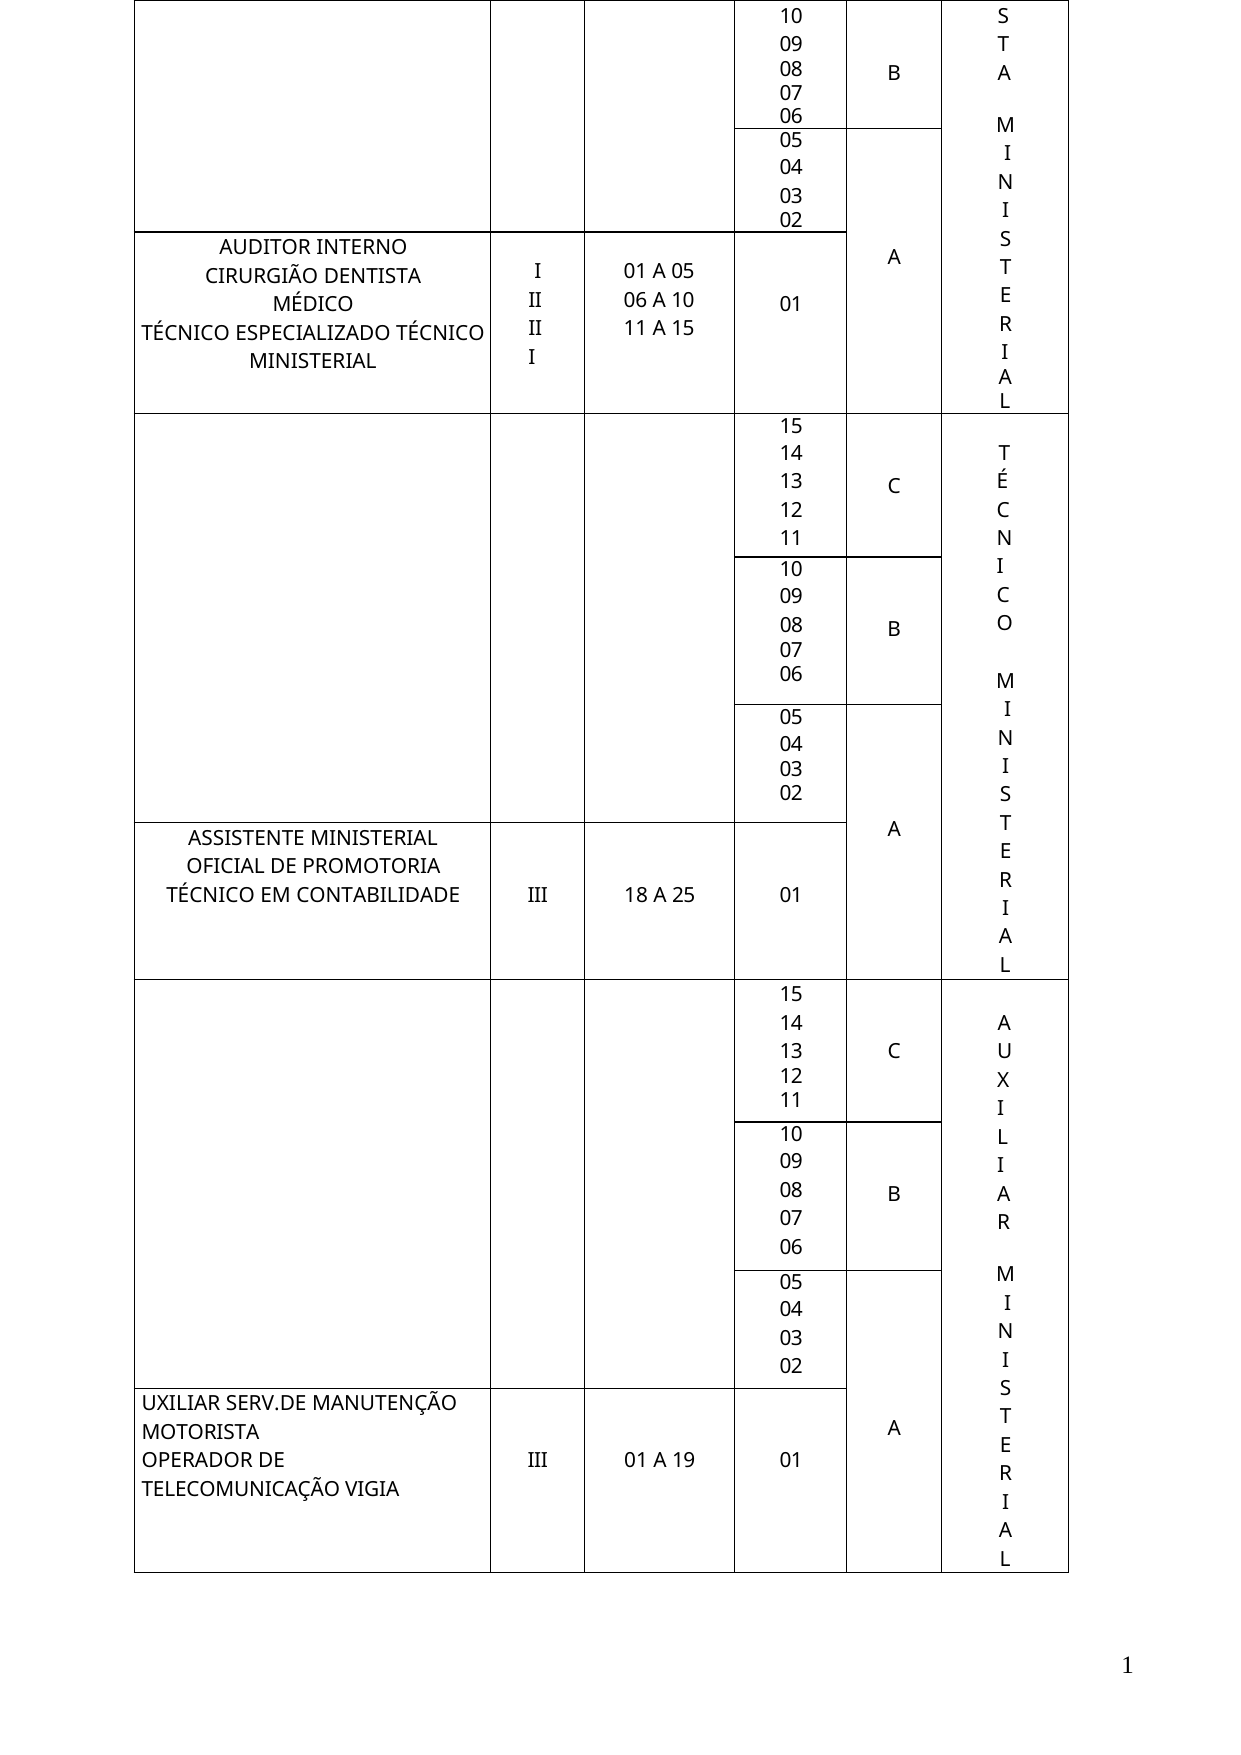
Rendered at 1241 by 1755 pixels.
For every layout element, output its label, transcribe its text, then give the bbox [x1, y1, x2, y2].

table_cell A [847, 1271, 941, 1572]
table_cell UXILIAR SERV.DE MANUTENÇÃO MOTORISTA OPERADOR DE TELECOMUNICAÇÃO VIGIA [135, 1389, 490, 1572]
table_cell B [847, 1123, 941, 1269]
table_cell A U X I L I A R M I N I S T E R I A L [942, 980, 1068, 1572]
table_header [585, 1, 734, 231]
table_cell B [847, 558, 941, 704]
table_cell [491, 414, 584, 822]
table_cell 01 [735, 823, 846, 978]
table_header [135, 1, 490, 231]
table_cell 10 09 08 07 06 [735, 558, 846, 704]
table_cell A [847, 129, 941, 413]
table_cell [135, 980, 490, 1387]
table_cell 10 09 08 07 06 [735, 1123, 846, 1269]
table_cell 05 04 03 02 [735, 705, 846, 822]
table_cell III [491, 823, 584, 978]
table_cell [585, 414, 734, 822]
table_cell T É C N I C O M I N I S T E R I A L [942, 414, 1068, 978]
table_cell 01 A 05 06 A 10 11 A 15 [585, 233, 734, 413]
table_cell [585, 980, 734, 1387]
table_cell C [847, 414, 941, 556]
table_header S T A M I N I S T E R I A L [942, 1, 1068, 413]
table_cell 05 04 03 02 [735, 1271, 846, 1387]
table_header B [847, 1, 941, 127]
table_cell 01 [735, 1389, 846, 1572]
table_cell 15 14 13 12 11 [735, 980, 846, 1121]
table_cell I II III [491, 233, 584, 413]
table_cell 01 [735, 233, 846, 413]
table_cell C [847, 980, 941, 1121]
table_cell 15 14 13 12 11 [735, 414, 846, 556]
table_cell ASSISTENTE MINISTERIAL OFICIAL DE PROMOTORIA TÉCNICO EM CONTABILIDADE [135, 823, 490, 978]
table_cell AUDITOR INTERNO CIRURGIÃO DENTISTA MÉDICO TÉCNICO ESPECIALIZADO TÉCNICO MINISTERIAL [135, 233, 490, 413]
table_cell A [847, 705, 941, 978]
table_cell III [491, 1389, 584, 1572]
table_header 10 09 08 07 06 [735, 1, 846, 127]
table_cell [491, 980, 584, 1387]
table_cell [135, 414, 490, 822]
table_cell 05 04 03 02 [735, 129, 846, 231]
table_cell 18 A 25 [585, 823, 734, 978]
table_cell 01 A 19 [585, 1389, 734, 1572]
table_header [491, 1, 584, 231]
